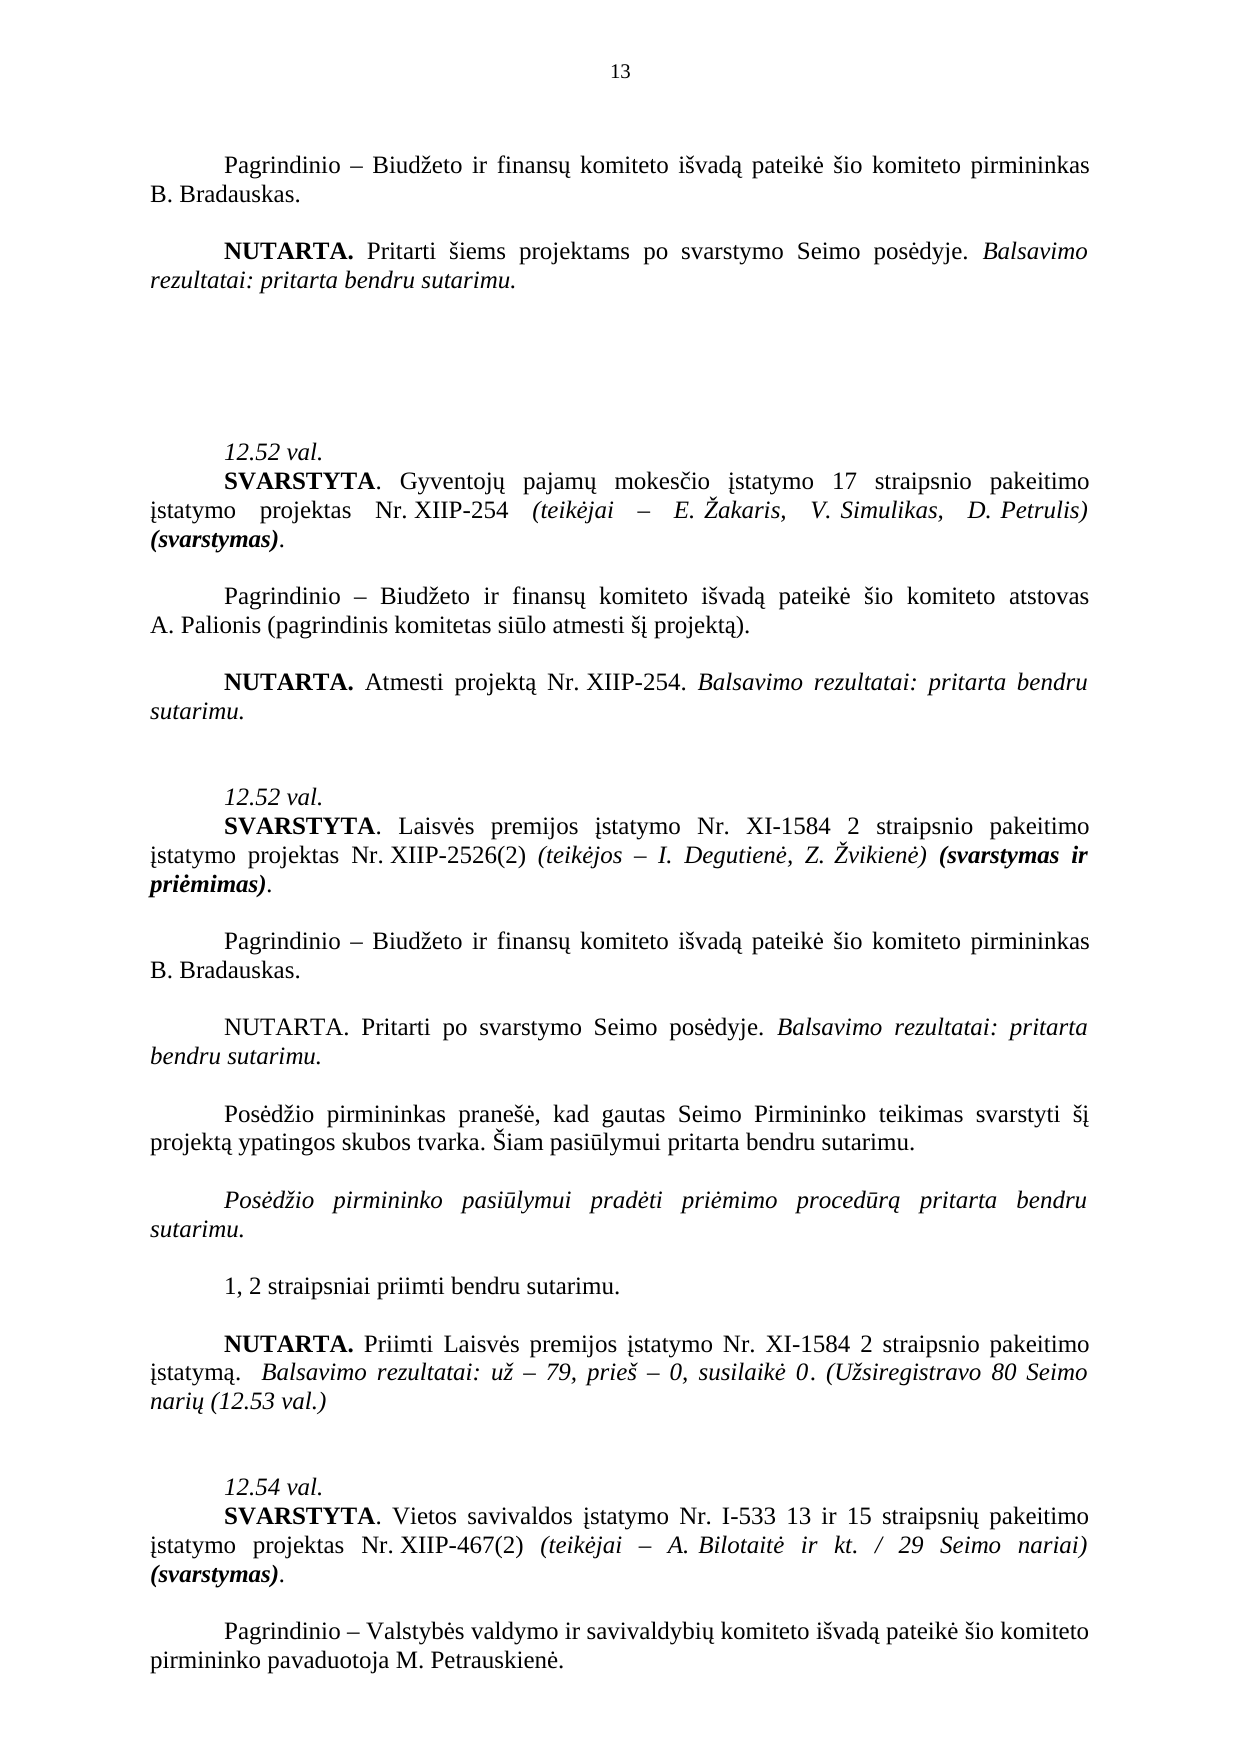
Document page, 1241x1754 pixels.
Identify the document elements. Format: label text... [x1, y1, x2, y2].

text Posėdžio pirmininkas pranešė, kad gautas Seimo Pirmininko teikimas svarstyti šį projektą ypatingos skubos tvarka. Šiam pasiūlymui pritarta bendru sutarimu. [150, 1099, 1090, 1156]
text NUTARTA. Atmesti projektą Nr. XIIP-254. Balsavimo rezultatai: pritarta bendru sutarimu. [150, 667, 1090, 725]
text SVARSTYTA. Gyventojų pajamų mokesčio įstatymo 17 straipsnio pakeitimo įstatymo projektas Nr. XIIP-254 (teikėjai – E. Žakaris, V. Simulikas, D. Petrulis) (svarstymas). [150, 466, 1090, 552]
text Pagrindinio – Biudžeto ir finansų komiteto išvadą pateikė šio komiteto atstovas A. Palionis (pagrindinis komitetas siūlo atmesti šį projektą). [150, 581, 1090, 639]
text Posėdžio pirmininko pasiūlymui pradėti priėmimo procedūrą pritarta bendru sutarimu. [150, 1185, 1090, 1242]
text 12.52 val. [150, 782, 1090, 811]
text SVARSTYTA. Vietos savivaldos įstatymo Nr. I-533 13 ir 15 straipsnių pakeitimo įstatymo projektas Nr. XIIP-467(2) (teikėjai – A. Bilotaitė ir kt. / 29 Seimo nariai) (svarstymas). [150, 1501, 1090, 1587]
text Pagrindinio – Valstybės valdymo ir savivaldybių komiteto išvadą pateikė šio komiteto pirmininko pavaduotoja M. Petrauskienė. [150, 1616, 1090, 1674]
text NUTARTA. Pritarti po svarstymo Seimo posėdyje. Balsavimo rezultatai: pritarta bendru sutarimu. [150, 1012, 1090, 1070]
text Pagrindinio – Biudžeto ir finansų komiteto išvadą pateikė šio komiteto pirmininkas B. Bradauskas. [150, 926, 1090, 984]
text SVARSTYTA. Laisvės premijos įstatymo Nr. XI-1584 2 straipsnio pakeitimo įstatymo projektas Nr. XIIP-2526(2) (teikėjos – I. Degutienė, Z. Žvikienė) (svarstymas ir priėmimas). [150, 811, 1090, 897]
text NUTARTA. Pritarti šiems projektams po svarstymo Seimo posėdyje. Balsavimo rezultatai: pritarta bendru sutarimu. [150, 236, 1090, 294]
text 1, 2 straipsniai priimti bendru sutarimu. [150, 1271, 1090, 1300]
text NUTARTA. Priimti Laisvės premijos įstatymo Nr. XI-1584 2 straipsnio pakeitimo įstatymą. Balsavimo rezultatai: už – 79, prieš – 0, susilaikė 0. (Užsiregistravo 80 Seimo narių (12.53 val.) [150, 1329, 1090, 1415]
text 12.52 val. [150, 437, 1090, 466]
text Pagrindinio – Biudžeto ir finansų komiteto išvadą pateikė šio komiteto pirmininkas B. Bradauskas. [150, 150, 1090, 207]
text 12.54 val. [150, 1472, 1090, 1501]
